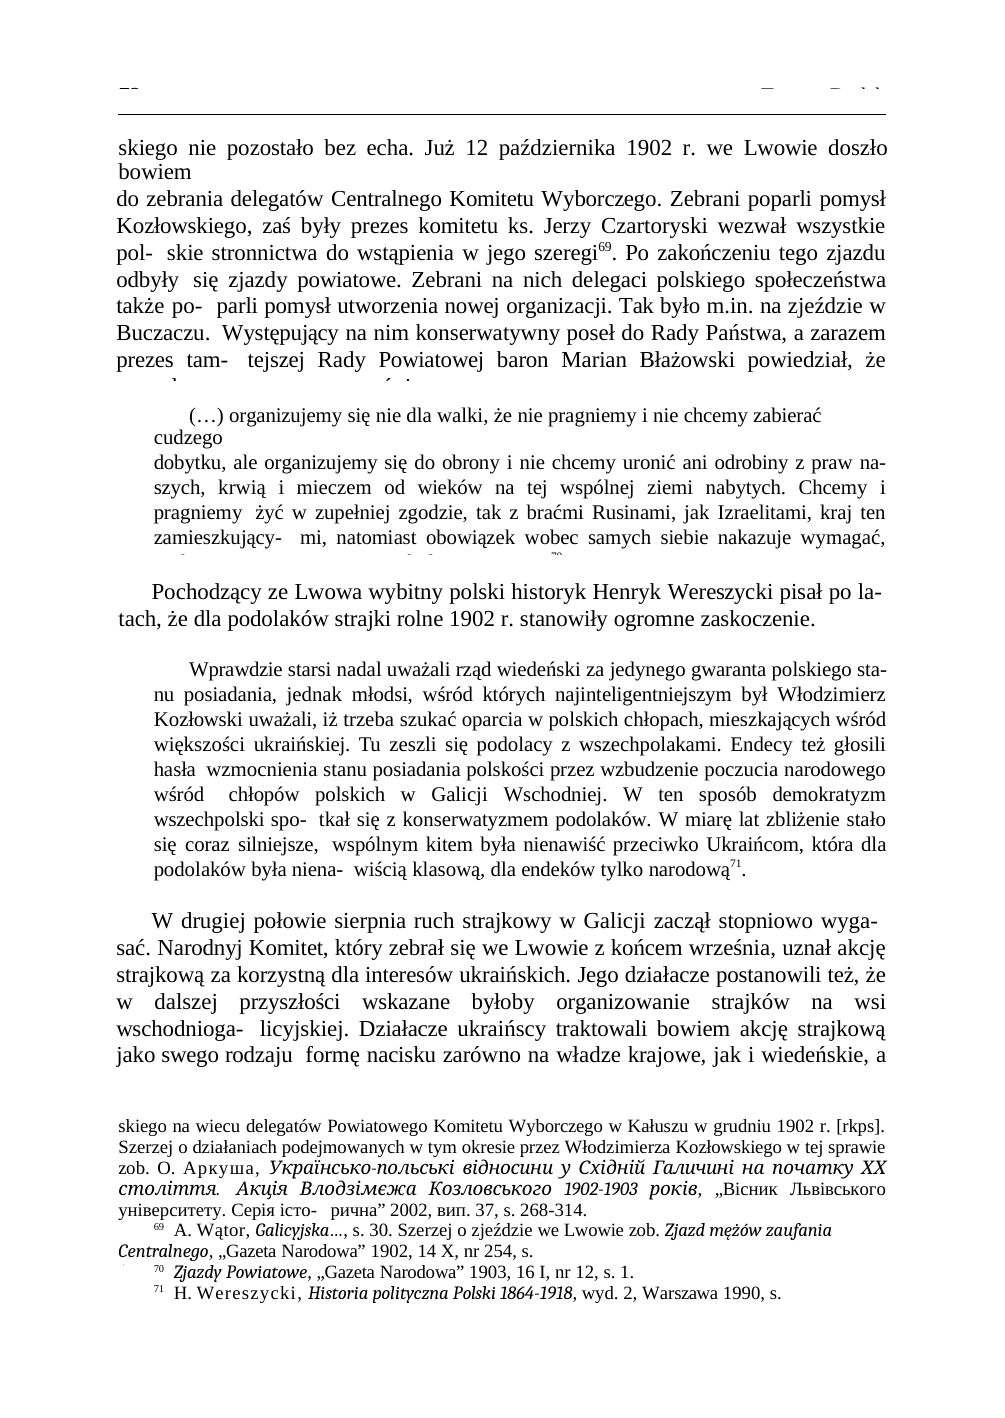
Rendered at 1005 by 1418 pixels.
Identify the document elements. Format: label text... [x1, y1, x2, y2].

text Pochodzący ze Lwowa wybitny polski historyk Henryk Wereszycki pisał po la- [116, 580, 888, 604]
text do zebrania delegatów Centralnego Komitetu Wyborczego. Zebrani poparli pomysł Kozłowskiego, zaś były prezes komitetu ks. Jerzy Czartoryski wezwał wszystkie pol- skie stronnictwa do wstąpienia w jego szeregi69. Po zakończeniu tego zjazdu odbyły się zjazdy powiatowe. Zebrani na nich delegaci polskiego społeczeństwa także po- parli pomysł utworzenia nowej organizacji. Tak było m.in. na zjeździe w Buczaczu. Występujący na nim konserwatywny poseł do Rady Państwa, a zarazem prezes tam- tejszej Rady Powiatowej baron Marian Błażowski powiedział, że wypada stanowczo zaznaczyć, że: [116, 185, 886, 380]
text sać. Narodnyj Komitet, który zebrał się we Lwowie z końcem września, uznał akcję strajkową za korzystną dla interesów ukraińskich. Jego działacze postanowili też, że w dalszej przyszłości wskazane byłoby organizowanie strajków na wsi wschodnioga- licyjskiej. Działacze ukraińscy traktowali bowiem akcję strajkową jako swego rodzaju formę nacisku zarówno na władze krajowe, jak i wiedeńskie, a jej głównym celem [116, 934, 886, 1072]
text Tomasz Dudek [761, 85, 888, 107]
text 71 [153, 1283, 166, 1295]
text (…) organizujemy się nie dla walki, że nie pragniemy i nie chcemy zabierać cudzego [153, 405, 888, 448]
text 70 [153, 1262, 166, 1274]
text skiego na wiecu delegatów Powiatowego Komitetu Wyborczego w Kałuszu w grudniu 1902 r. [rkps]. Szerzej o działaniach podejmowanych w tym okresie przez Włodzimierza Kozłowskiego w tej sprawie zob. O. Аркуша, Українсько-польські відносини у Східній Галичині на початку ХХ століття. Акція Влодзімєжа Козловського 1902-1903 років, „Вісник Львівського університету. Серія істо- рична” 2002, вип. 37, s. 268-314. [118, 1117, 886, 1220]
text Wprawdzie starsi nadal uważali rząd wiedeński za jedynego gwaranta polskiego sta- [153, 659, 888, 681]
text Zjazdy Powiatowe, „Gazeta Narodowa” 1903, 16 I, nr 12, s. 1. [173, 1262, 813, 1282]
text tach, że dla podolaków strajki rolne 1902 r. stanowiły ogromne zaskoczenie. [118, 605, 888, 631]
text A. Wątor, Galicyjska…, s. 30. Szerzej o zjeździe we Lwowie zob. Zjazd mężów zaufania Komitetu [173, 1221, 888, 1244]
text skiego nie pozostało bez echa. Już 12 października 1902 r. we Lwowie doszło bowiem [118, 137, 888, 184]
text dobytku, ale organizujemy się do obrony i nie chcemy uronić ani odrobiny z praw na- szych, krwią i mieczem od wieków na tej wspólnej ziemi nabytych. Chcemy i pragniemy żyć w zupełniej zgodzie, tak z braćmi Rusinami, jak Izraelitami, kraj ten zamieszkujący- mi, natomiast obowiązek wobec samych siebie nakazuje wymagać, ażeby nawzajem nasze prawa były uszanowane70. [153, 449, 886, 555]
text 69 [153, 1221, 166, 1233]
text nu posiadania, jednak młodsi, wśród których najinteligentniejszym był Włodzimierz Kozłowski uważali, iż trzeba szukać oparcia w polskich chłopach, mieszkających wśród większości ukraińskiej. Tu zeszli się podolacy z wszechpolakami. Endecy też głosili hasła wzmocnienia stanu posiadania polskości przez wzbudzenie poczucia narodowego wśród chłopów polskich w Galicji Wschodniej. W ten sposób demokratyzm wszechpolski spo- tkał się z konserwatyzmem podolaków. W miarę lat zbliżenie stało się coraz silniejsze, wspólnym kitem była nienawiść przeciwko Ukraińcom, która dla podolaków była niena- wiścią klasową, dla endeków tylko narodową71. [153, 682, 886, 881]
text Centralnego, „Gazeta Narodowa” 1902, 14 X, nr 254, s. 1. [118, 1242, 541, 1265]
text H. Wereszycki, Historia polityczna Polski 1864-1918, wyd. 2, Warszawa 1990, s. 157. [173, 1282, 813, 1306]
text W drugiej połowie sierpnia ruch strajkowy w Galicji zaczął stopniowo wyga- [116, 909, 888, 933]
text 72 [118, 85, 142, 89]
